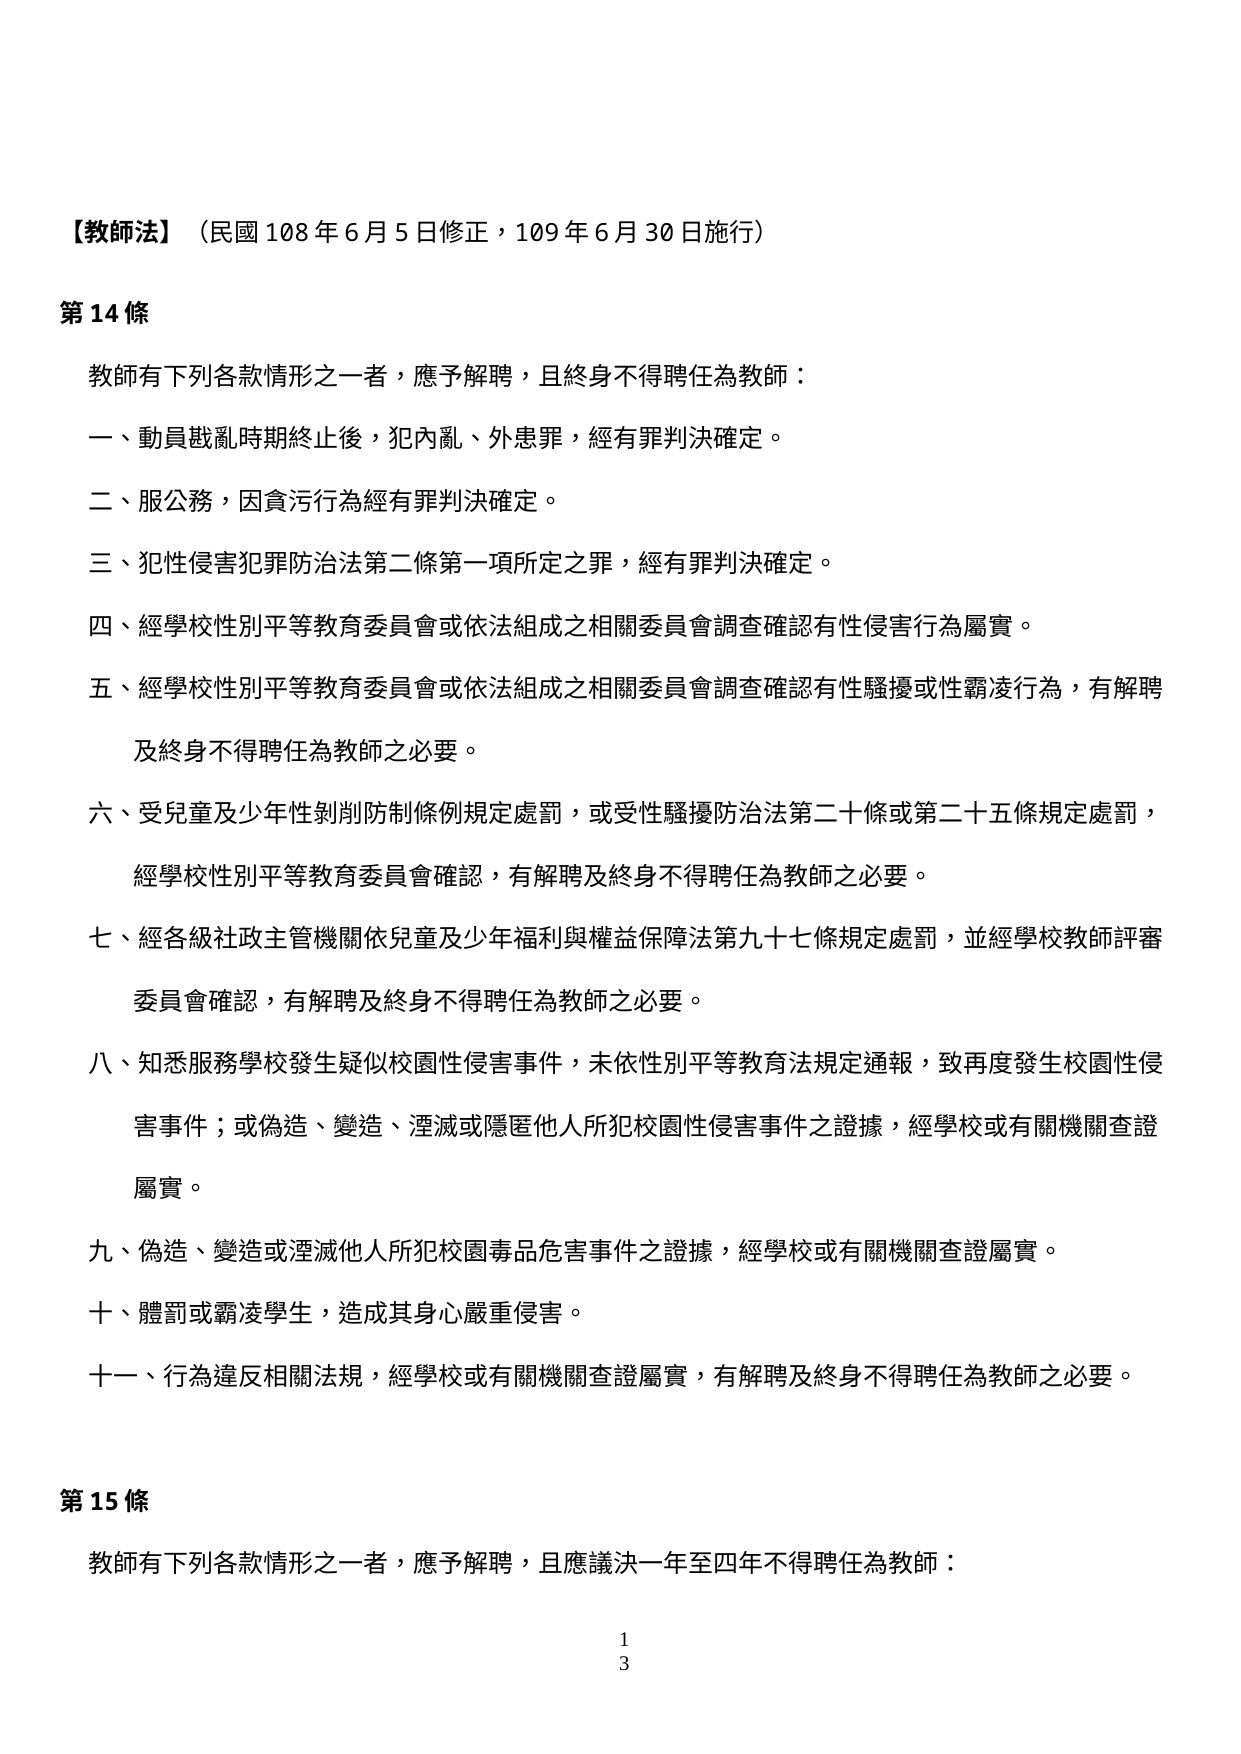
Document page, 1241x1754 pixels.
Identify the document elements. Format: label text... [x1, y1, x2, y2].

text 第14條 [59, 270, 1181, 333]
text 教師有下列各款情形之一者，應予解聘，且終身不得聘任為教師： [88, 333, 1181, 395]
text 二、服公務，因貪污行為經有罪判決確定。 [88, 458, 1181, 520]
text 八、知悉服務學校發生疑似校園性侵害事件，未依性別平等教育法規定通報，致再度發生校園性侵害事件；或偽造、變造、湮滅或隱匿他人所犯校園性侵害事件之證據，經學校或有關機關查證屬實。 [88, 1020, 1181, 1208]
text 十、體罰或霸凌學生，造成其身心嚴重侵害。 [88, 1270, 1181, 1333]
text 七、經各級社政主管機關依兒童及少年福利與權益保障法第九十七條規定處罰，並經學校教師評審委員會確認，有解聘及終身不得聘任為教師之必要。 [88, 895, 1181, 1020]
text 六、受兒童及少年性剝削防制條例規定處罰，或受性騷擾防治法第二十條或第二十五條規定處罰，經學校性別平等教育委員會確認，有解聘及終身不得聘任為教師之必要。 [88, 770, 1181, 895]
text 一、動員戡亂時期終止後，犯內亂、外患罪，經有罪判決確定。 [88, 395, 1181, 458]
text 第15條 [59, 1458, 1181, 1520]
text 【教師法】（民國108年6月5日修正，109年6月30日施行） [59, 189, 1181, 251]
text 教師有下列各款情形之一者，應予解聘，且應議決一年至四年不得聘任為教師： [88, 1520, 1181, 1583]
text 十一、行為違反相關法規，經學校或有關機關查證屬實，有解聘及終身不得聘任為教師之必要。 [88, 1333, 1181, 1395]
text 九、偽造、變造或湮滅他人所犯校園毒品危害事件之證據，經學校或有關機關查證屬實。 [88, 1208, 1181, 1270]
text 五、經學校性別平等教育委員會或依法組成之相關委員會調查確認有性騷擾或性霸凌行為，有解聘及終身不得聘任為教師之必要。 [88, 645, 1181, 770]
text 三、犯性侵害犯罪防治法第二條第一項所定之罪，經有罪判決確定。 [88, 520, 1181, 583]
text 四、經學校性別平等教育委員會或依法組成之相關委員會調查確認有性侵害行為屬實。 [88, 583, 1181, 645]
